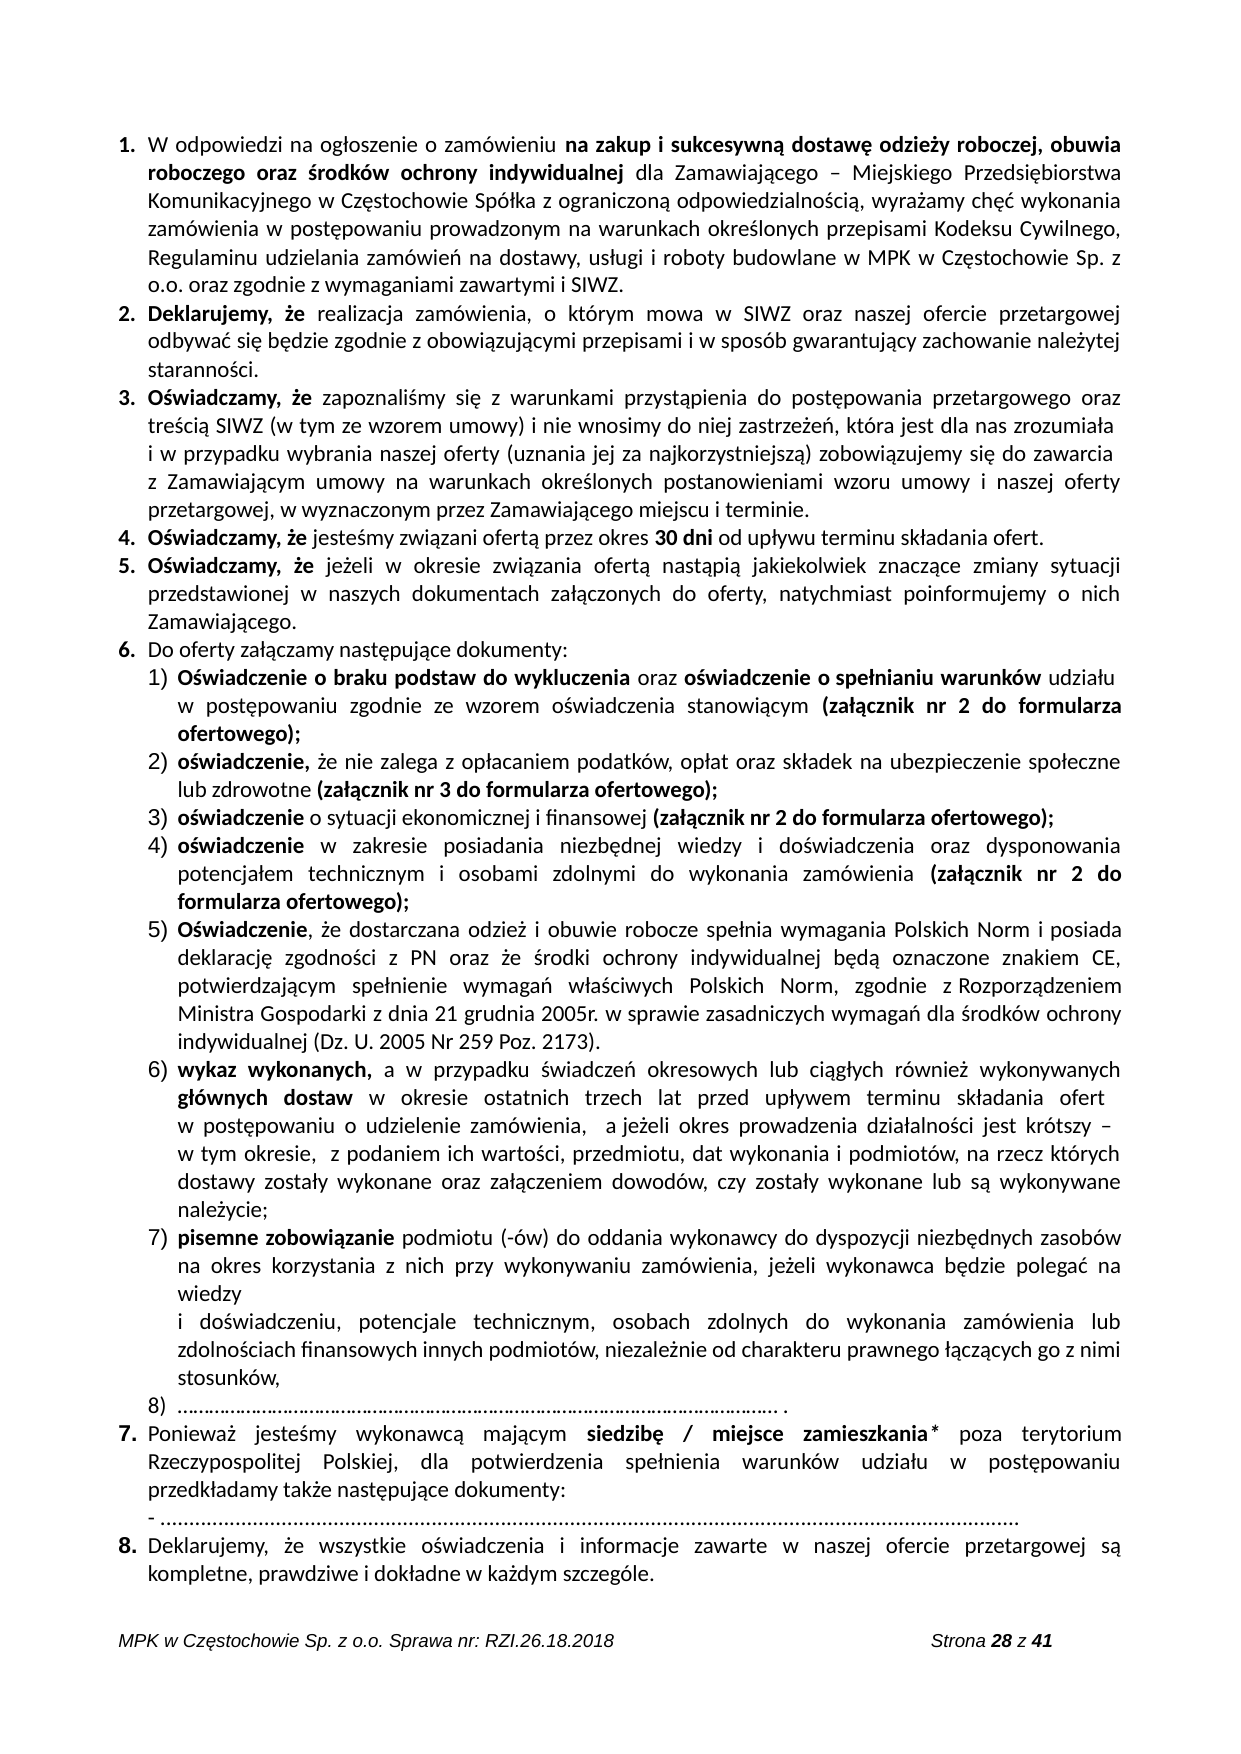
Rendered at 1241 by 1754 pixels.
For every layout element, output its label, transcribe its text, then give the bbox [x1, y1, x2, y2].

list Do oferty załączamy następujące dokumenty: [118, 635, 1122, 663]
list Oświadczamy, że zapoznaliśmy się z warunkami przystąpienia do postępowania przetargowego oraz treścią SIWZ (w tym ze wzorem umowy) i nie wnosimy do niej zastrzeżeń, która jest dla nas zrozumiała i w przypadku wybrania naszej oferty (uznania jej za najkorzystniejszą) zobowiązujemy się do zawarcia z Zamawiającym umowy na warunkach określonych postanowieniami wzoru umowy i naszej oferty przetargowej, w wyznaczonym przez Zamawiającego miejscu i terminie. [118, 383, 1122, 523]
list Deklarujemy, że realizacja zamówienia, o którym mowa w SIWZ oraz naszej ofercie przetargowej odbywać się będzie zgodnie z obowiązującymi przepisami i w sposób gwarantujący zachowanie należytej staranności. [118, 299, 1122, 383]
list Deklarujemy, że wszystkie oświadczenia i informacje zawarte w naszej ofercie przetargowej są kompletne, prawdziwe i dokładne w każdym szczególe. [118, 1532, 1122, 1588]
list wykaz wykonanych, a w przypadku świadczeń okresowych lub ciągłych również wykonywanych głównych dostaw w okresie ostatnich trzech lat przed upływem terminu składania ofert w postępowaniu o udzielenie zamówienia, a jeżeli okres prowadzenia działalności jest krótszy – w tym okresie, z podaniem ich wartości, przedmiotu, dat wykonania i podmiotów, na rzecz których dostawy zostały wykonane oraz załączeniem dowodów, czy zostały wykonane lub są wykonywane należycie; [148, 1055, 1122, 1223]
list oświadczenie o sytuacji ekonomicznej i finansowej (załącznik nr 2 do formularza ofertowego); [148, 803, 1122, 831]
list Ponieważ jesteśmy wykonawcą mającym siedzibę / miejsce zamieszkania* poza terytorium Rzeczypospolitej Polskiej, dla potwierdzenia spełnienia warunków udziału w postępowaniu przedkładamy także następujące dokumenty: [118, 1419, 1122, 1503]
list Oświadczamy, że jesteśmy związani ofertą przez okres 30 dni od upływu terminu składania ofert. [118, 523, 1122, 551]
list oświadczenie, że nie zalega z opłacaniem podatków, opłat oraz składek na ubezpieczenie społeczne lub zdrowotne (załącznik nr 3 do formularza ofertowego); [148, 747, 1122, 803]
list W odpowiedzi na ogłoszenie o zamówieniu na zakup i sukcesywną dostawę odzieży roboczej, obuwia roboczego oraz środków ochrony indywidualnej dla Zamawiającego – Miejskiego Przedsiębiorstwa Komunikacyjnego w Częstochowie Spółka z ograniczoną odpowiedzialnością, wyrażamy chęć wykonania zamówienia w postępowaniu prowadzonym na warunkach określonych przepisami Kodeksu Cywilnego, Regulaminu udzielania zamówień na dostawy, usługi i roboty budowlane w MPK w Częstochowie Sp. z o.o. oraz zgodnie z wymaganiami zawartymi i SIWZ. [118, 131, 1122, 299]
list …………………………………………………………………………………………………… . [148, 1391, 1122, 1419]
list oświadczenie w zakresie posiadania niezbędnej wiedzy i doświadczenia oraz dysponowania potencjałem technicznym i osobami zdolnymi do wykonania zamówienia (załącznik nr 2 do formularza ofertowego); [148, 831, 1122, 915]
list - ..................................................................................................................................................... [148, 1503, 1122, 1532]
list Oświadczenie o braku podstaw do wykluczenia oraz oświadczenie o spełnianiu warunków udziału w postępowaniu zgodnie ze wzorem oświadczenia stanowiącym (załącznik nr 2 do formularza ofertowego); [148, 663, 1122, 747]
list Oświadczenie, że dostarczana odzież i obuwie robocze spełnia wymagania Polskich Norm i posiada deklarację zgodności z PN oraz że środki ochrony indywidualnej będą oznaczone znakiem CE, potwierdzającym spełnienie wymagań właściwych Polskich Norm, zgodnie z Rozporządzeniem Ministra Gospodarki z dnia 21 grudnia 2005r. w sprawie zasadniczych wymagań dla środków ochrony indywidualnej (Dz. U. 2005 Nr 259 Poz. 2173). [148, 915, 1122, 1055]
list pisemne zobowiązanie podmiotu (-ów) do oddania wykonawcy do dyspozycji niezbędnych zasobów na okres korzystania z nich przy wykonywaniu zamówienia, jeżeli wykonawca będzie polegać na wiedzy i doświadczeniu, potencjale technicznym, osobach zdolnych do wykonania zamówienia lub zdolnościach finansowych innych podmiotów, niezależnie od charakteru prawnego łączących go z nimi stosunków, [148, 1223, 1122, 1391]
list Oświadczamy, że jeżeli w okresie związania ofertą nastąpią jakiekolwiek znaczące zmiany sytuacji przedstawionej w naszych dokumentach załączonych do oferty, natychmiast poinformujemy o nich Zamawiającego. [118, 551, 1122, 635]
